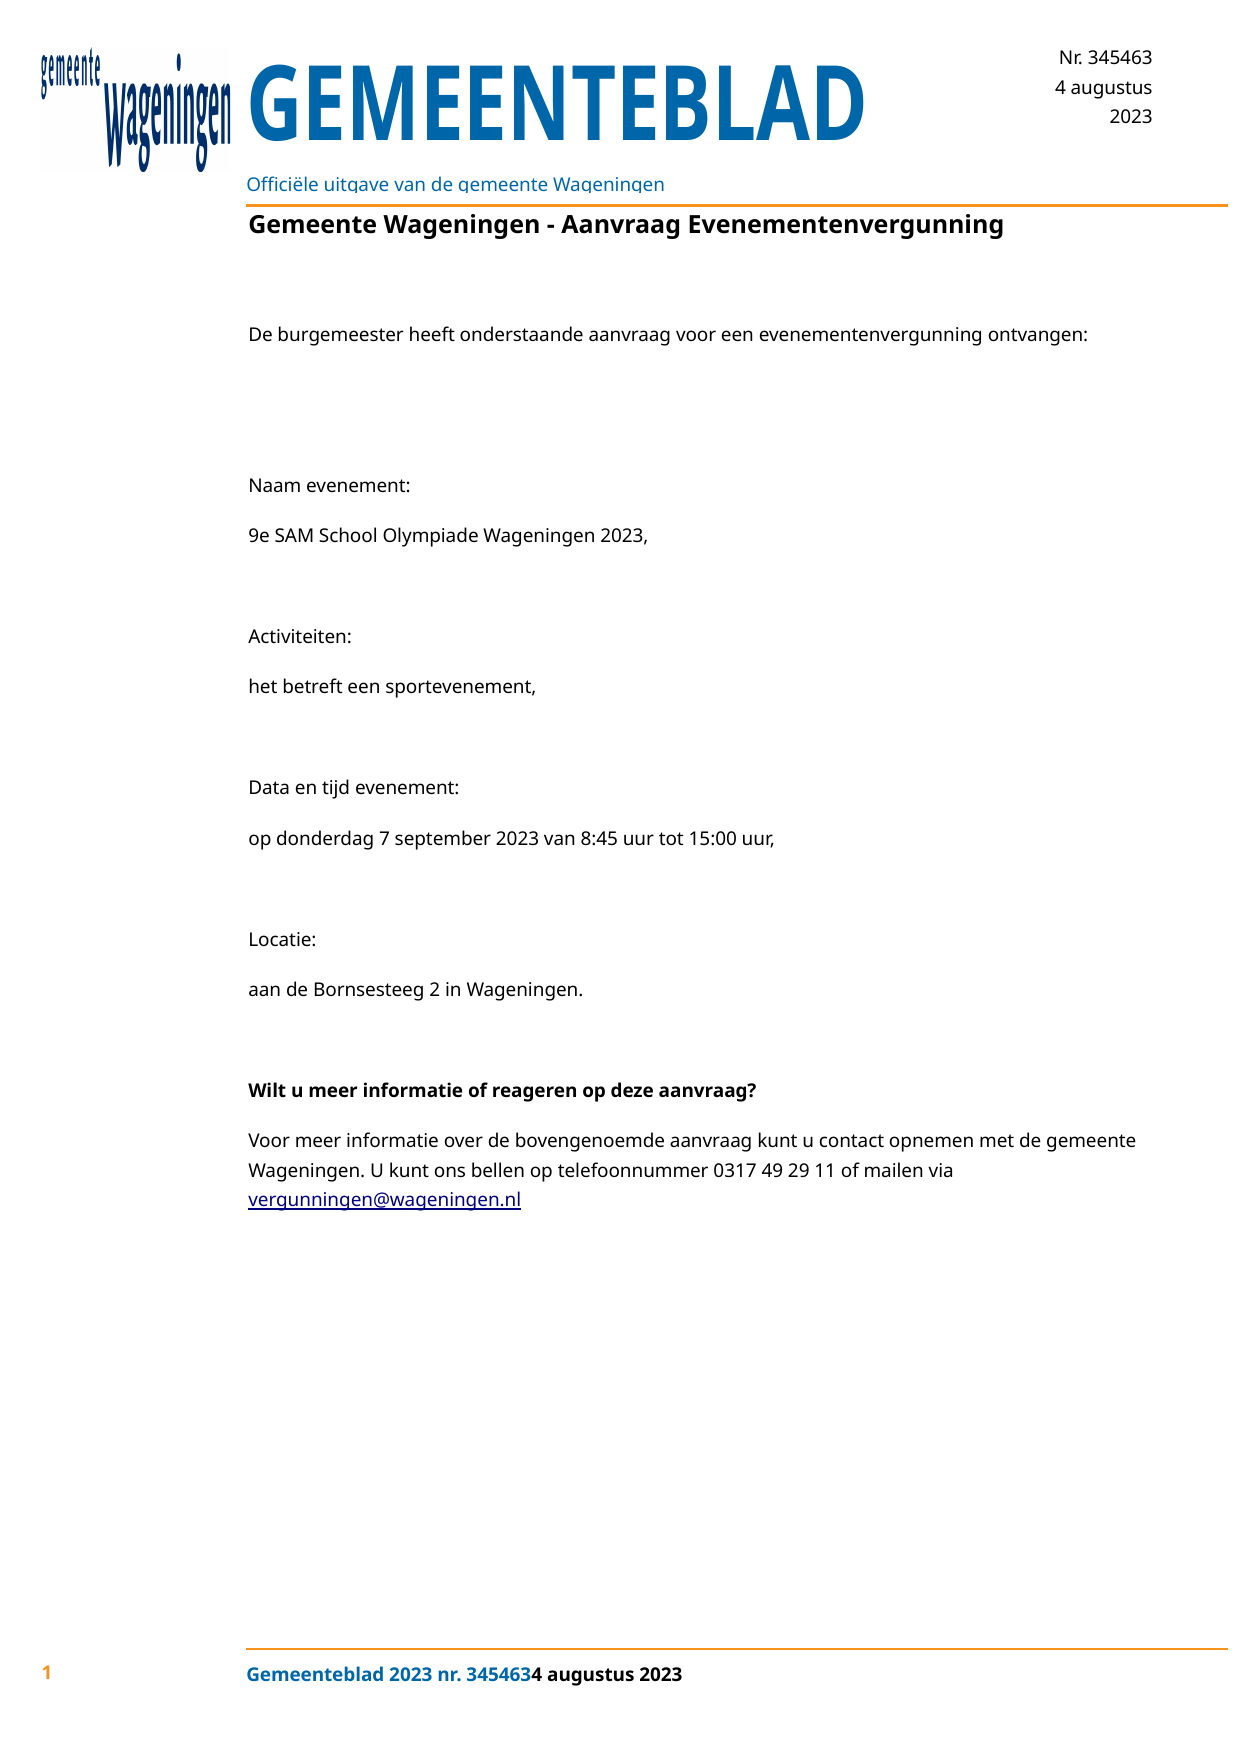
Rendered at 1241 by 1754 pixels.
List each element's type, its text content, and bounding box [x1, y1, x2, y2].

text Activiteiten: [248, 623, 1152, 649]
text aan de Bornsesteeg 2 in Wageningen. [248, 976, 1152, 1002]
text Voor meer informatie over de bovengenoemde aanvraag kunt u contact opnemen met de gemeente Wageningen. U kunt ons bellen op telefoonnummer 0317 49 29 11 of mailen via vergunningen@wageningen.nl [248, 1127, 1152, 1212]
picture [41, 47, 231, 172]
text De burgemeester heeft onderstaande aanvraag voor een evenementenvergunning ontvangen: [248, 321, 1152, 346]
text Gemeente Wageningen - Aanvraag Evenementenvergunning [248, 207, 1152, 241]
text Locatie: [248, 926, 1152, 951]
text 9e SAM School Olympiade Wageningen 2023, [248, 522, 1152, 548]
text het betreft een sportevenement, [248, 674, 1152, 699]
text Data en tijd evenement: [248, 774, 1152, 800]
text op donderdag 7 september 2023 van 8:45 uur tot 15:00 uur, [248, 825, 1152, 851]
text Naam evenement: [248, 472, 1152, 498]
text Wilt u meer informatie of reageren op deze aanvraag? [248, 1077, 1152, 1103]
